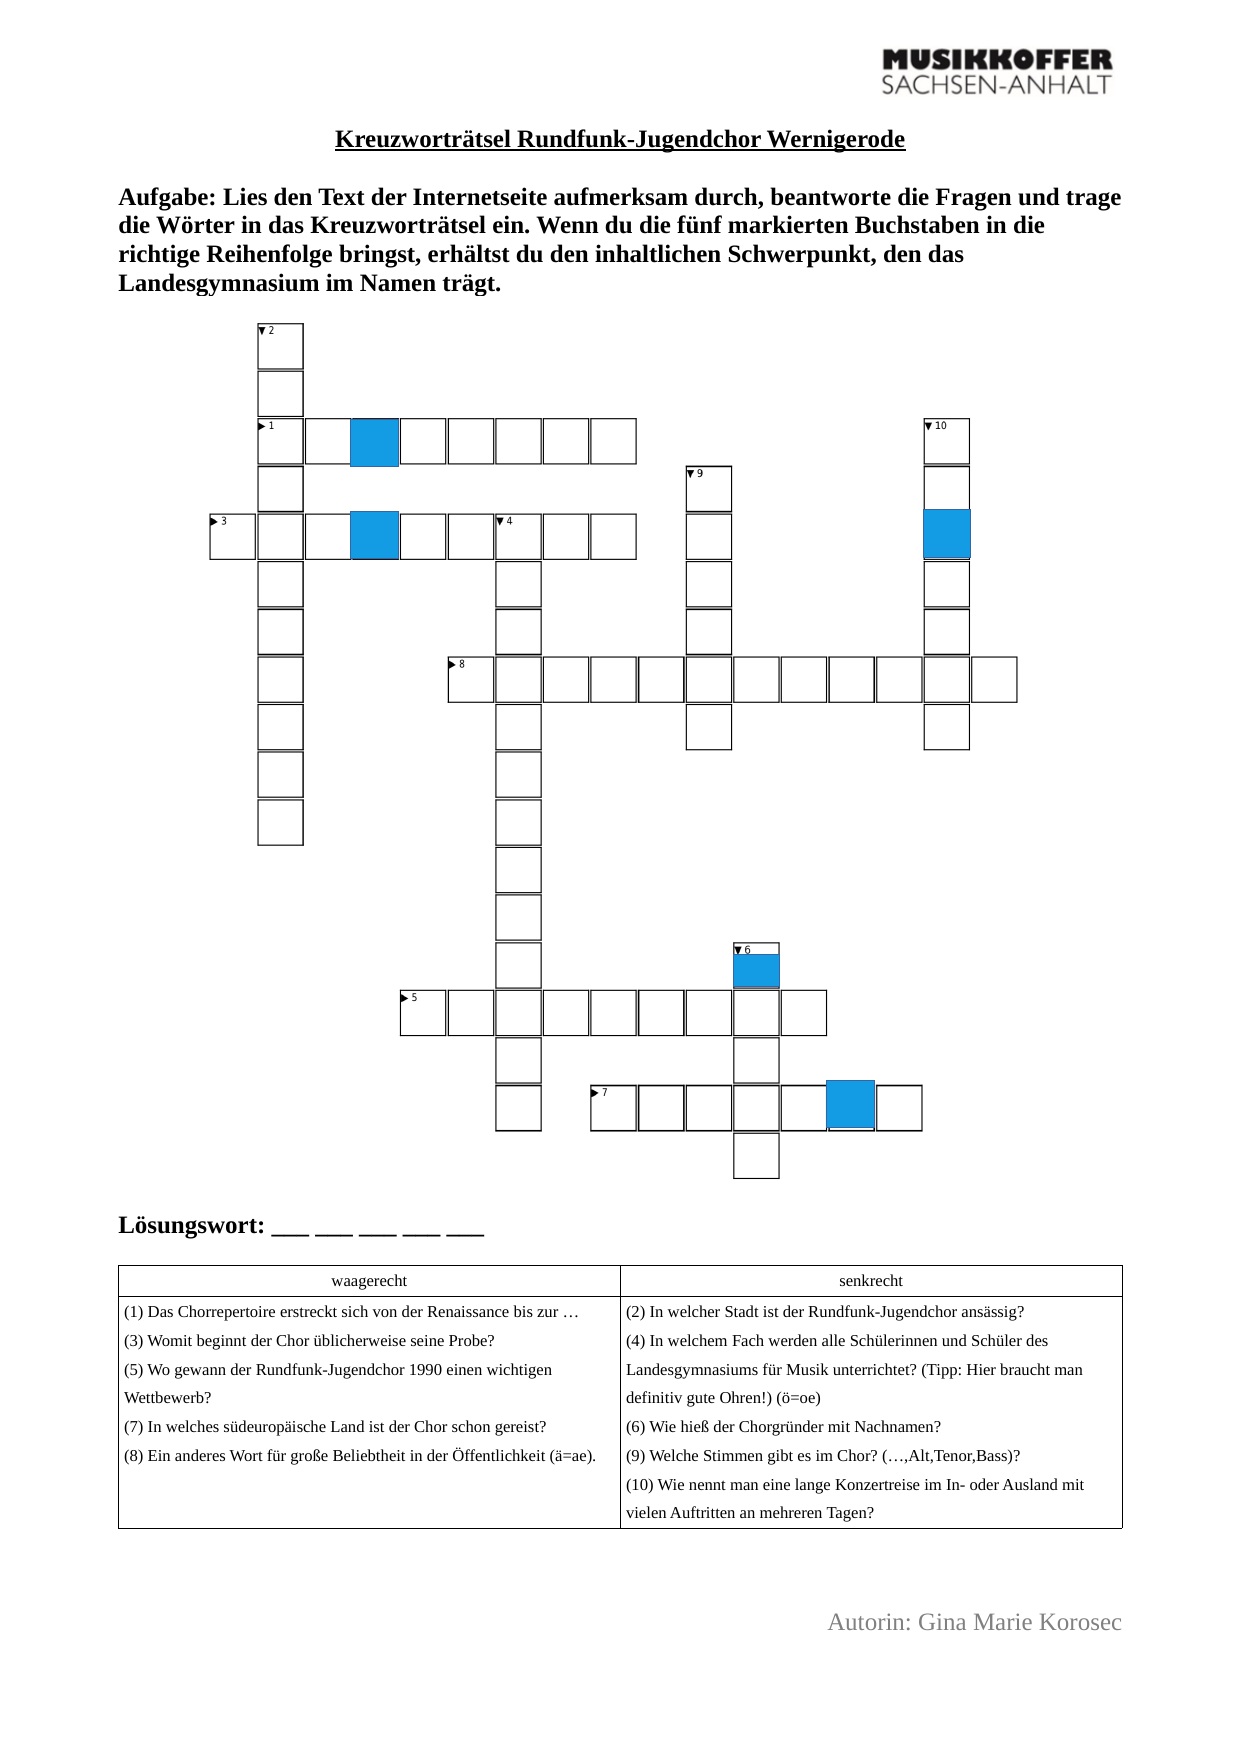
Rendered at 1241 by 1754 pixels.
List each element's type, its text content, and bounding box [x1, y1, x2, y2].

text Kreuzworträtsel Rundfunk-Jugendchor Wernigerode [118, 124, 1122, 153]
text Lösungswort: ___ ___ ___ ___ ___ [118, 297, 1122, 1239]
text Aufgabe: Lies den Text der Internetseite aufmerksam durch, beantworte die Fragen und trage die Wörter in das Kreuzworträtsel ein. Wenn du die fünf markierten Buchstaben in die richtige Reihenfolge bringst, erhältst du den inhaltlichen Schwerpunkt, den das Landesgymnasium im Namen trägt. [118, 182, 1122, 297]
table_header senkrecht [621, 1266, 1122, 1296]
table_cell (2) In welcher Stadt ist der Rundfunk-Jugendchor ansässig? (4) In welchem Fach werden alle Schülerinnen und Schüler des Landesgymnasiums für Musik unterrichtet? (Tipp: Hier braucht man definitiv gute Ohren!) (ö=oe) (6) Wie hieß der Chorgründer mit Nachnamen? (9) Welche Stimmen gibt es im Chor? (…,Alt,Tenor,Bass)? (10) Wie nennt man eine lange Konzertreise im In- oder Ausland mit vielen Auftritten an mehreren Tagen? [621, 1297, 1122, 1528]
picture [157, 296, 1083, 1211]
table_header waagerecht [119, 1266, 620, 1296]
table_cell (1) Das Chorrepertoire erstreckt sich von der Renaissance bis zur … (3) Womit beginnt der Chor üblicherweise seine Probe? (5) Wo gewann der Rundfunk-Jugendchor 1990 einen wichtigen Wettbewerb? (7) In welches südeuropäische Land ist der Chor schon gereist? (8) Ein anderes Wort für große Beliebtheit in der Öffentlichkeit (ä=ae). [119, 1297, 620, 1528]
